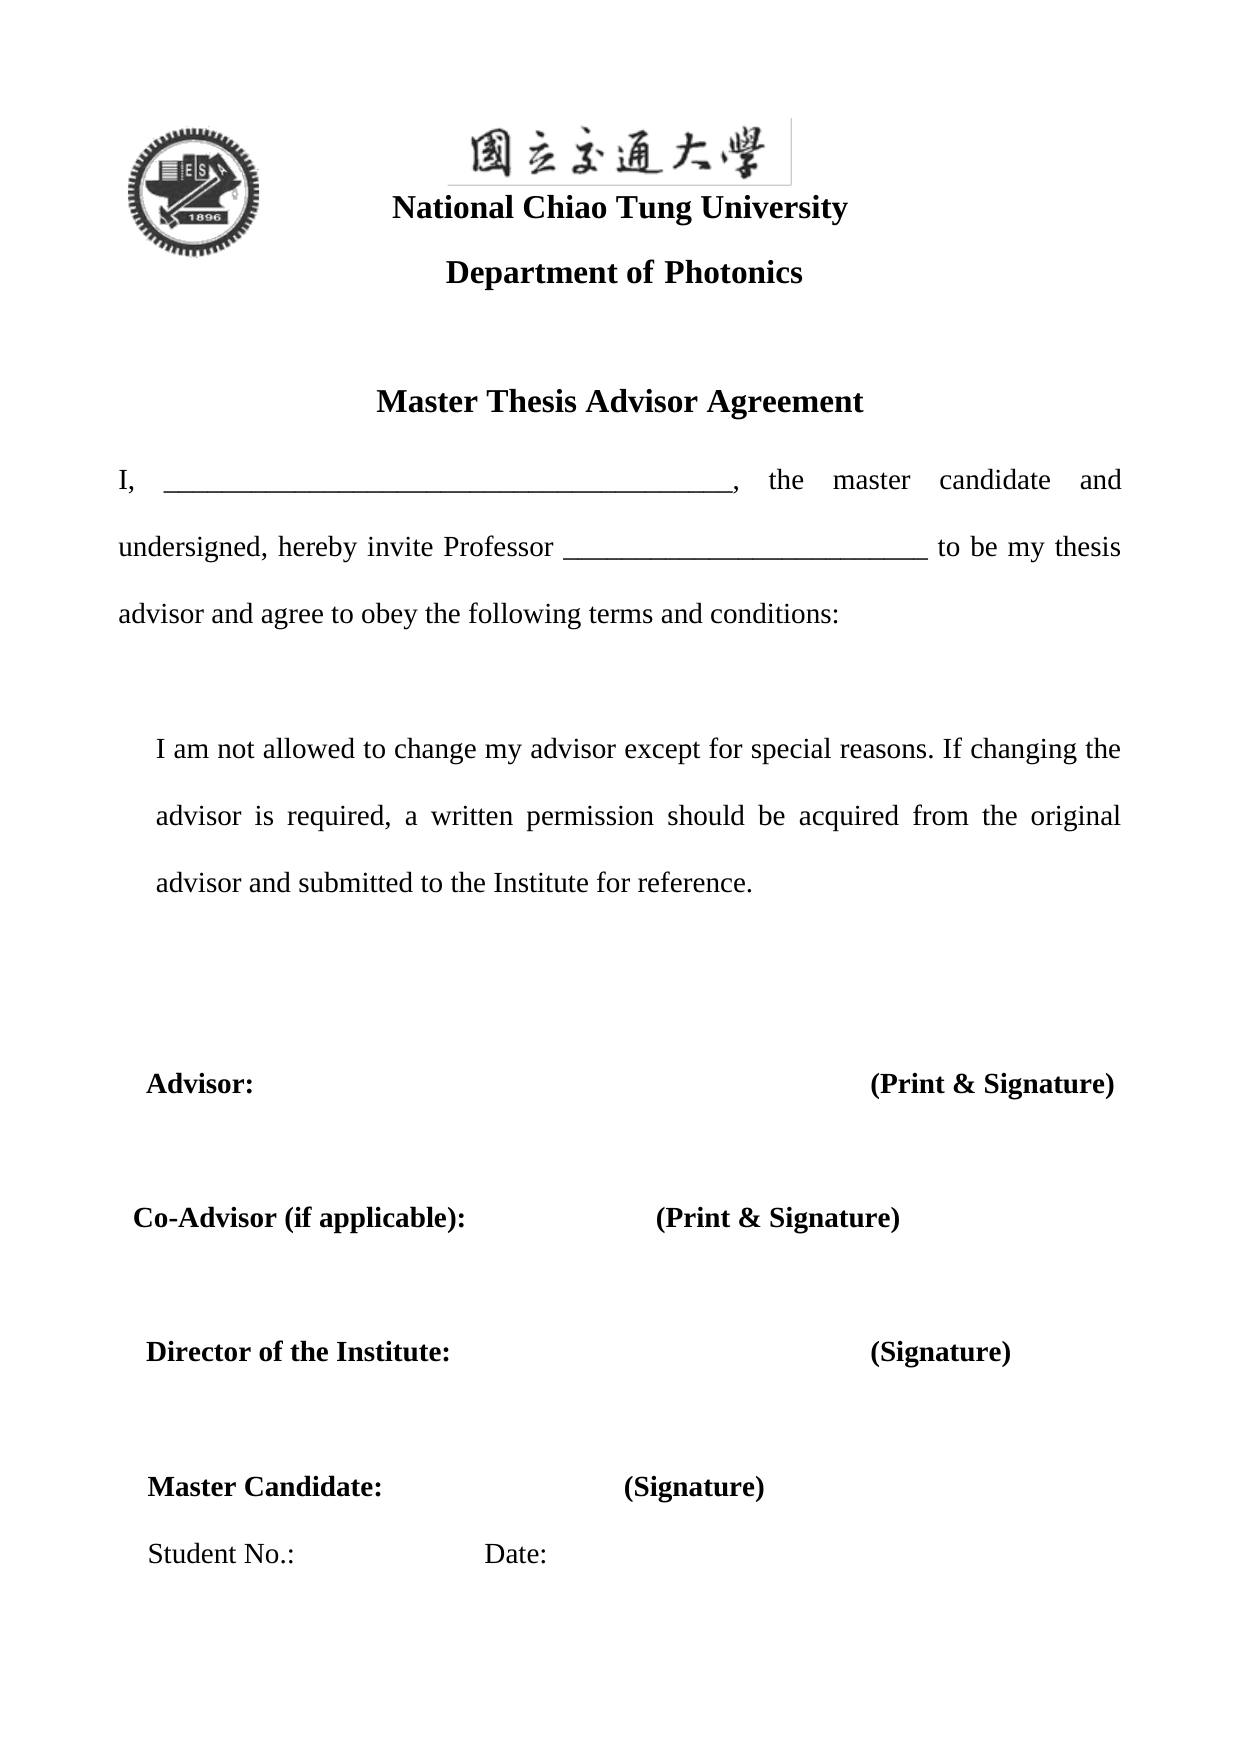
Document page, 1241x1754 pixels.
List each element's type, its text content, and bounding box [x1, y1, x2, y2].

text Student No.: Date: [118, 1536, 1122, 1569]
text Master Thesis Advisor Agreement [118, 381, 1122, 419]
text [118, 187, 135, 225]
text Director of the Institute: (Signature) [118, 1334, 1122, 1368]
text Advisor: (Print & Signature) [118, 1066, 1122, 1100]
text [180, 187, 245, 225]
text Co-Advisor (if applicable): (Print & Signature) [118, 1200, 1122, 1234]
text I, _______________________________________, the master candidate and undersigned, hereby invite Professor _________________________ to be my thesis advisor and agree to obey the following terms and conditions: [118, 462, 1122, 630]
text Master Candidate: (Signature) [118, 1469, 1122, 1502]
text National Chiao Tung University [253, 187, 1122, 225]
text Department of Photonics [118, 244, 1122, 292]
text [143, 187, 167, 225]
text I am not allowed to change my advisor except for special reasons. If changing the advisor is required, a written permission should be acquired from the original advisor and submitted to the Institute for reference. [156, 731, 1122, 898]
